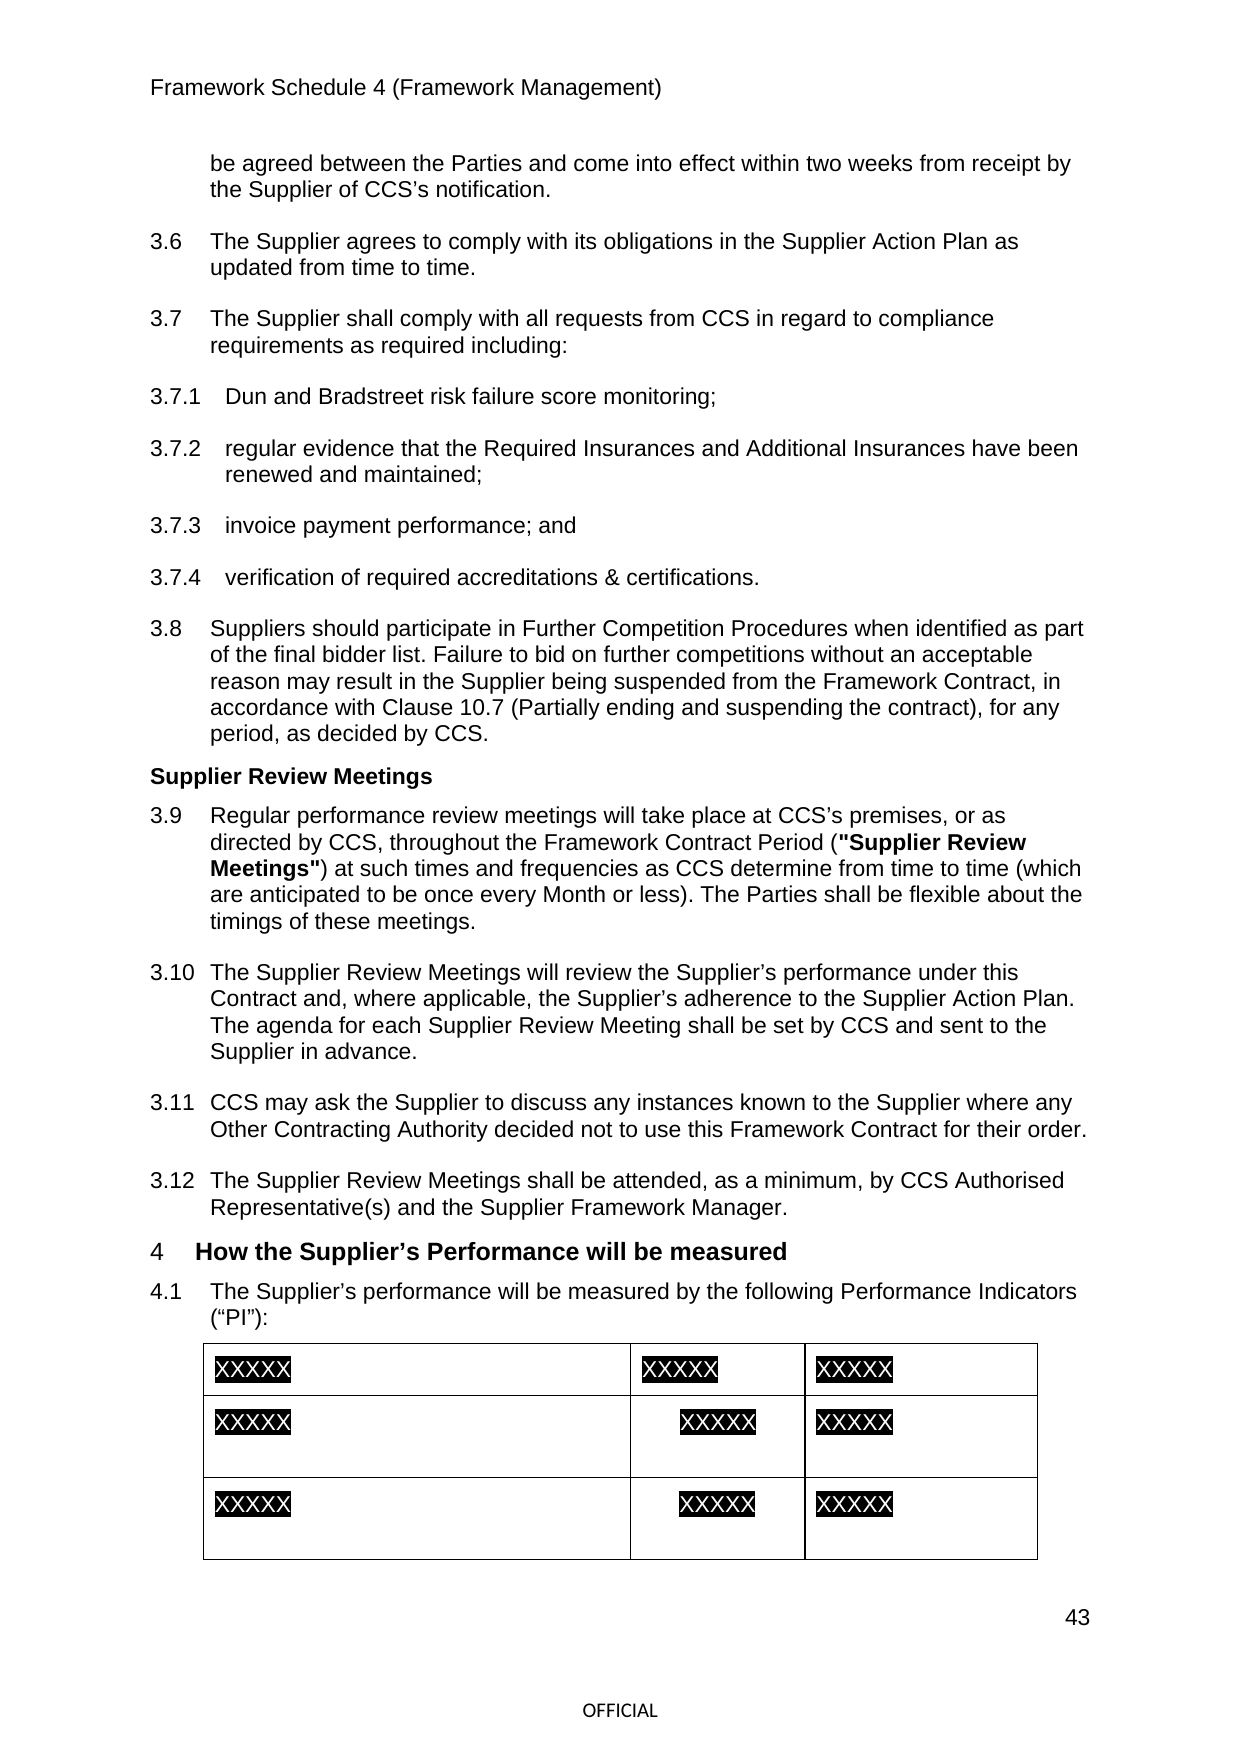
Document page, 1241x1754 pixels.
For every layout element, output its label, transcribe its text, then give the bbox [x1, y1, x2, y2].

list The Supplier’s performance will be measured by the following Performance Indicators (“PI”): [150, 1278, 1090, 1330]
table_cell XXXXX [204, 1478, 630, 1559]
table_header XXXXX [204, 1344, 630, 1395]
list Dun and Bradstreet risk failure score monitoring; [150, 383, 1090, 409]
list Suppliers should participate in Further Competition Procedures when identified as part of the final bidder list. Failure to bid on further competitions without an acceptable reason may result in the Supplier being suspended from the Framework Contract, in accordance with Clause 10.7 (Partially ending and suspending the contract), for any period, as decided by CCS. [150, 615, 1090, 747]
list be agreed between the Parties and come into effect within two weeks from receipt by the Supplier of CCS’s notification. [150, 150, 1090, 203]
list The Supplier Review Meetings will review the Supplier’s performance under this Contract and, where applicable, the Supplier’s adherence to the Supplier Action Plan. The agenda for each Supplier Review Meeting shall be set by CCS and sent to the Supplier in advance. [150, 959, 1090, 1064]
list regular evidence that the Required Insurances and Additional Insurances have been renewed and maintained; [150, 434, 1090, 487]
table_header XXXXX [631, 1344, 804, 1395]
table_cell XXXXX [631, 1478, 804, 1559]
table_cell XXXXX [204, 1396, 630, 1477]
list The Supplier shall comply with all requests from CCS in regard to compliance requirements as required including: [150, 305, 1090, 358]
list The Supplier agrees to comply with its obligations in the Supplier Action Plan as updated from time to time. [150, 228, 1090, 280]
list verification of required accreditations & certifications. [150, 563, 1090, 590]
list Regular performance review meetings will take place at CCS’s premises, or as directed by CCS, throughout the Framework Contract Period ("Supplier Review Meetings") at such times and frequencies as CCS determine from time to time (which are anticipated to be once every Month or less). The Parties shall be flexible about the timings of these meetings. [150, 802, 1090, 934]
subtitle Supplier Review Meetings [150, 763, 1090, 790]
list The Supplier Review Meetings shall be attended, as a minimum, by CCS Authorised Representative(s) and the Supplier Framework Manager. [150, 1167, 1090, 1220]
table_cell XXXXX [631, 1396, 804, 1477]
list CCS may ask the Supplier to discuss any instances known to the Supplier where any Other Contracting Authority decided not to use this Framework Contract for their order. [150, 1089, 1090, 1142]
subtitle How the Supplier’s Performance will be measured [150, 1236, 1090, 1265]
table_cell XXXXX [806, 1396, 1037, 1477]
table_header XXXXX [806, 1344, 1037, 1395]
table_cell XXXXX [806, 1478, 1037, 1559]
list invoice payment performance; and [150, 512, 1090, 538]
